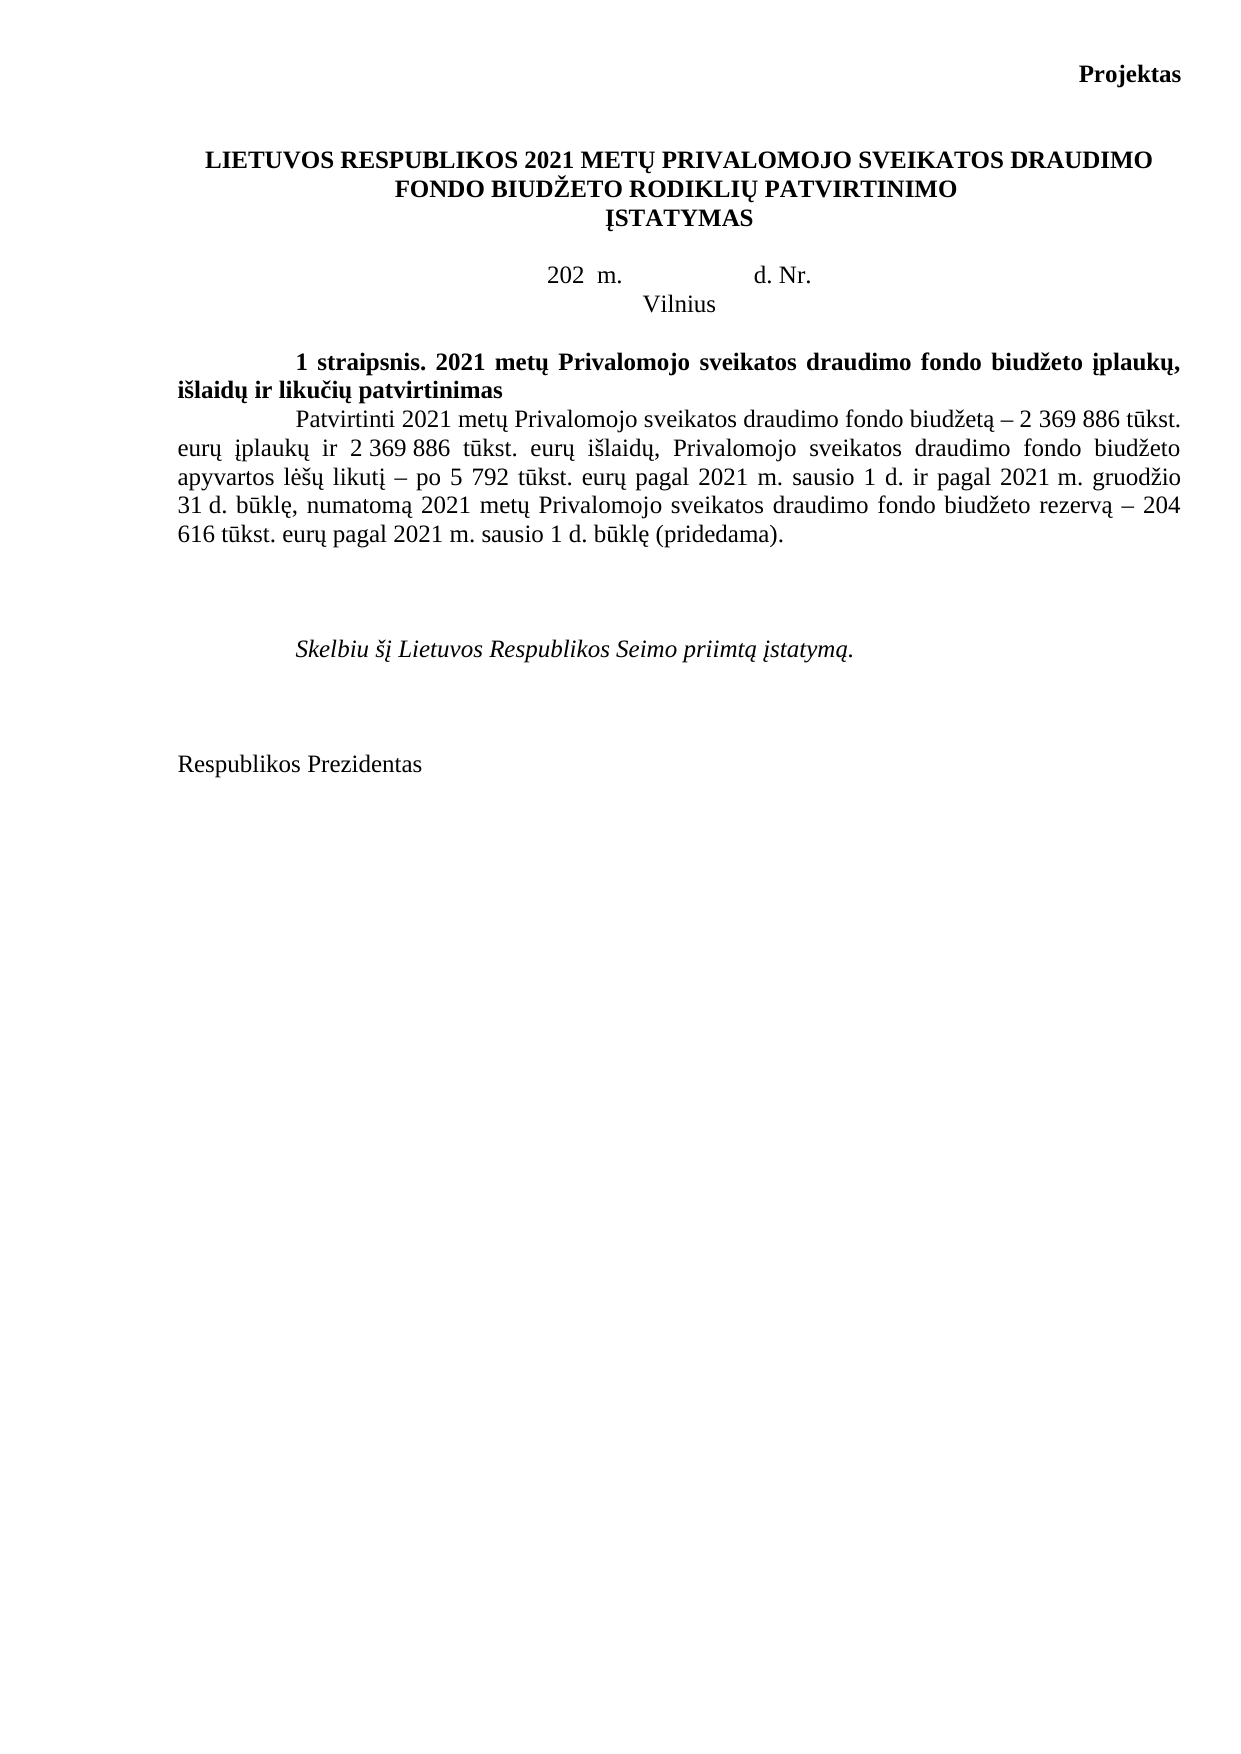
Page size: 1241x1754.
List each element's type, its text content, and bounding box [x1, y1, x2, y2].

text 1 straipsnis. 2021 metų Privalomojo sveikatos draudimo fondo biudžeto įplaukų, išlaidų ir likučių patvirtinimas [177, 347, 1181, 404]
text 202 m. d. Nr. [177, 260, 1181, 289]
text Patvirtinti 2021 metų Privalomojo sveikatos draudimo fondo biudžetą – 2 369 886 tūkst. eurų įplaukų ir 2 369 886 tūkst. eurų išlaidų, Privalomojo sveikatos draudimo fondo biudžeto apyvartos lėšų likutį – po 5 792 tūkst. eurų pagal 2021 m. sausio 1 d. ir pagal 2021 m. gruodžio 31 d. būklę, numatomą 2021 metų Privalomojo sveikatos draudimo fondo biudžeto rezervą – 204 616 tūkst. eurų pagal 2021 m. sausio 1 d. būklę (pridedama). [177, 404, 1181, 548]
text Respublikos Prezidentas [177, 749, 1181, 778]
text Skelbiu šį Lietuvos Respublikos Seimo priimtą įstatymą. [177, 634, 1181, 663]
text LIETUVOS RESPUBLIKOS 2021 METŲ PRIVALOMOJO SVEIKATOS DRAUDIMO FONDO BIUDŽETO RODIKLIŲ PATVIRTINIMO [177, 145, 1181, 203]
text Vilnius [177, 289, 1181, 318]
text ĮSTATYMAS [177, 203, 1181, 232]
text Projektas [177, 59, 1181, 88]
